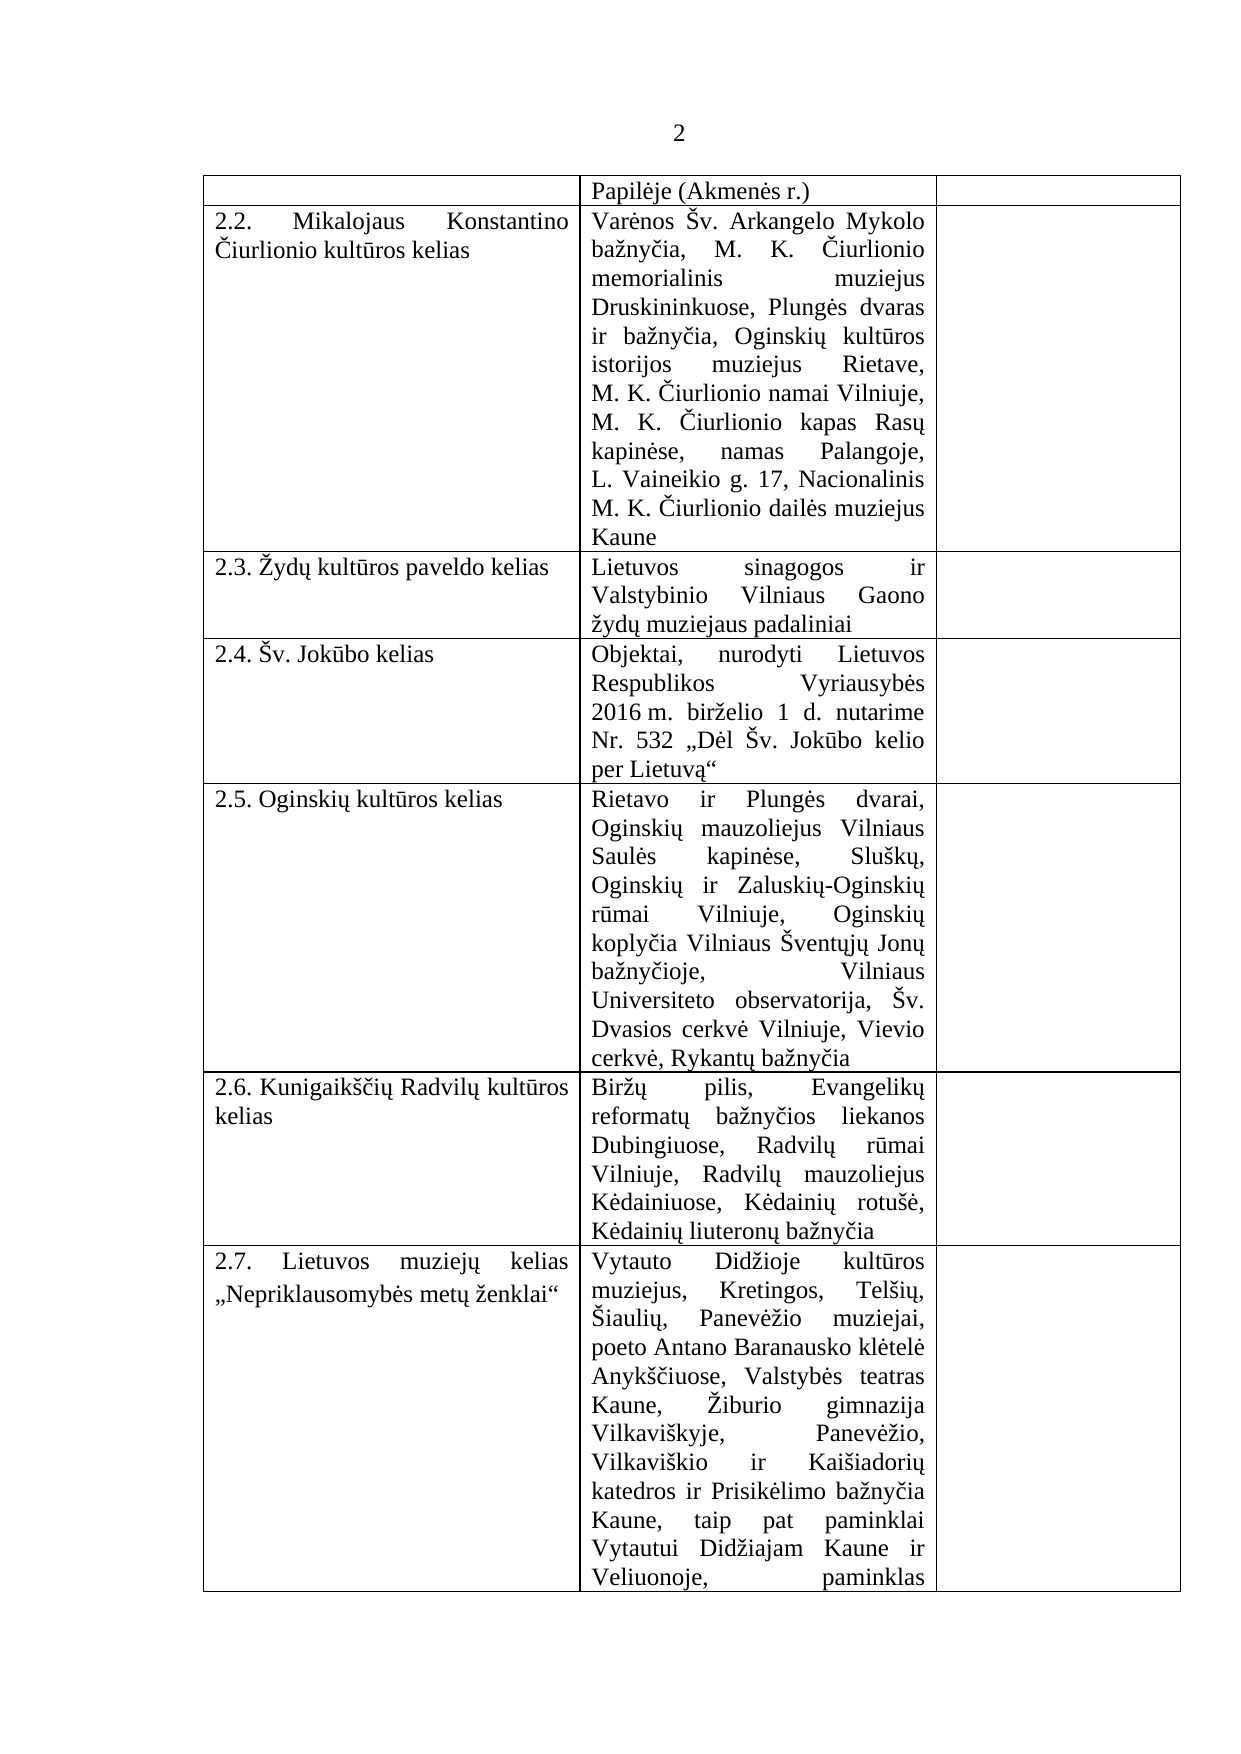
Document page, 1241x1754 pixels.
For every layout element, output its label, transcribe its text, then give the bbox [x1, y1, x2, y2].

table_cell Varėnos Šv. Arkangelo Mykolo bažnyčia, M. K. Čiurlionio memorialinis muziejus Druskininkuose, Plungės dvaras ir bažnyčia, Oginskių kultūros istorijos muziejus Rietave, M. K. Čiurlionio namai Vilniuje, M. K. Čiurlionio kapas Rasų kapinėse, namas Palangoje, L. Vaineikio g. 17, Nacionalinis M. K. Čiurlionio dailės muziejus Kaune [581, 206, 936, 551]
table_cell 2.7. Lietuvos muziejų kelias „Nepriklausomybės metų ženklai“ [204, 1246, 579, 1591]
table_cell 2.6. Kunigaikščių Radvilų kultūros kelias [204, 1073, 579, 1245]
table_cell 2.3. Žydų kultūros paveldo kelias [204, 552, 579, 638]
table_cell [937, 1246, 1180, 1591]
table_cell Vytauto Didžioje kultūros muziejus, Kretingos, Telšių, Šiaulių, Panevėžio muziejai, poeto Antano Baranausko klėtelė Anykščiuose, Valstybės teatras Kaune, Žiburio gimnazija Vilkaviškyje, Panevėžio, Vilkaviškio ir Kaišiadorių katedros ir Prisikėlimo bažnyčia Kaune, taip pat paminklai Vytautui Didžiajam Kaune ir Veliuonoje, paminklas [581, 1246, 936, 1591]
table_cell [204, 176, 579, 205]
table_cell Objektai, nurodyti Lietuvos Respublikos Vyriausybės 2016 m. birželio 1 d. nutarime Nr. 532 „Dėl Šv. Jokūbo kelio per Lietuvą“ [581, 639, 936, 783]
table_cell [937, 176, 1180, 205]
table_cell Papilėje (Akmenės r.) [581, 176, 936, 205]
table_cell [937, 1073, 1180, 1245]
table_cell [937, 206, 1180, 551]
table_cell [937, 552, 1180, 638]
table_cell 2.5. Oginskių kultūros kelias [204, 784, 579, 1071]
table_cell [937, 784, 1180, 1071]
table_cell 2.2. Mikalojaus Konstantino Čiurlionio kultūros kelias [204, 206, 579, 551]
table_cell Biržų pilis, Evangelikų reformatų bažnyčios liekanos Dubingiuose, Radvilų rūmai Vilniuje, Radvilų mauzoliejus Kėdainiuose, Kėdainių rotušė, Kėdainių liuteronų bažnyčia [581, 1073, 936, 1245]
table_cell Lietuvos sinagogos ir Valstybinio Vilniaus Gaono žydų muziejaus padaliniai [581, 552, 936, 638]
table_cell 2.4. Šv. Jokūbo kelias [204, 639, 579, 783]
table_cell [937, 639, 1180, 783]
table_cell Rietavo ir Plungės dvarai, Oginskių mauzoliejus Vilniaus Saulės kapinėse, Sluškų, Oginskių ir Zaluskių-Oginskių rūmai Vilniuje, Oginskių koplyčia Vilniaus Šventųjų Jonų bažnyčioje, Vilniaus Universiteto observatorija, Šv. Dvasios cerkvė Vilniuje, Vievio cerkvė, Rykantų bažnyčia [581, 784, 936, 1071]
